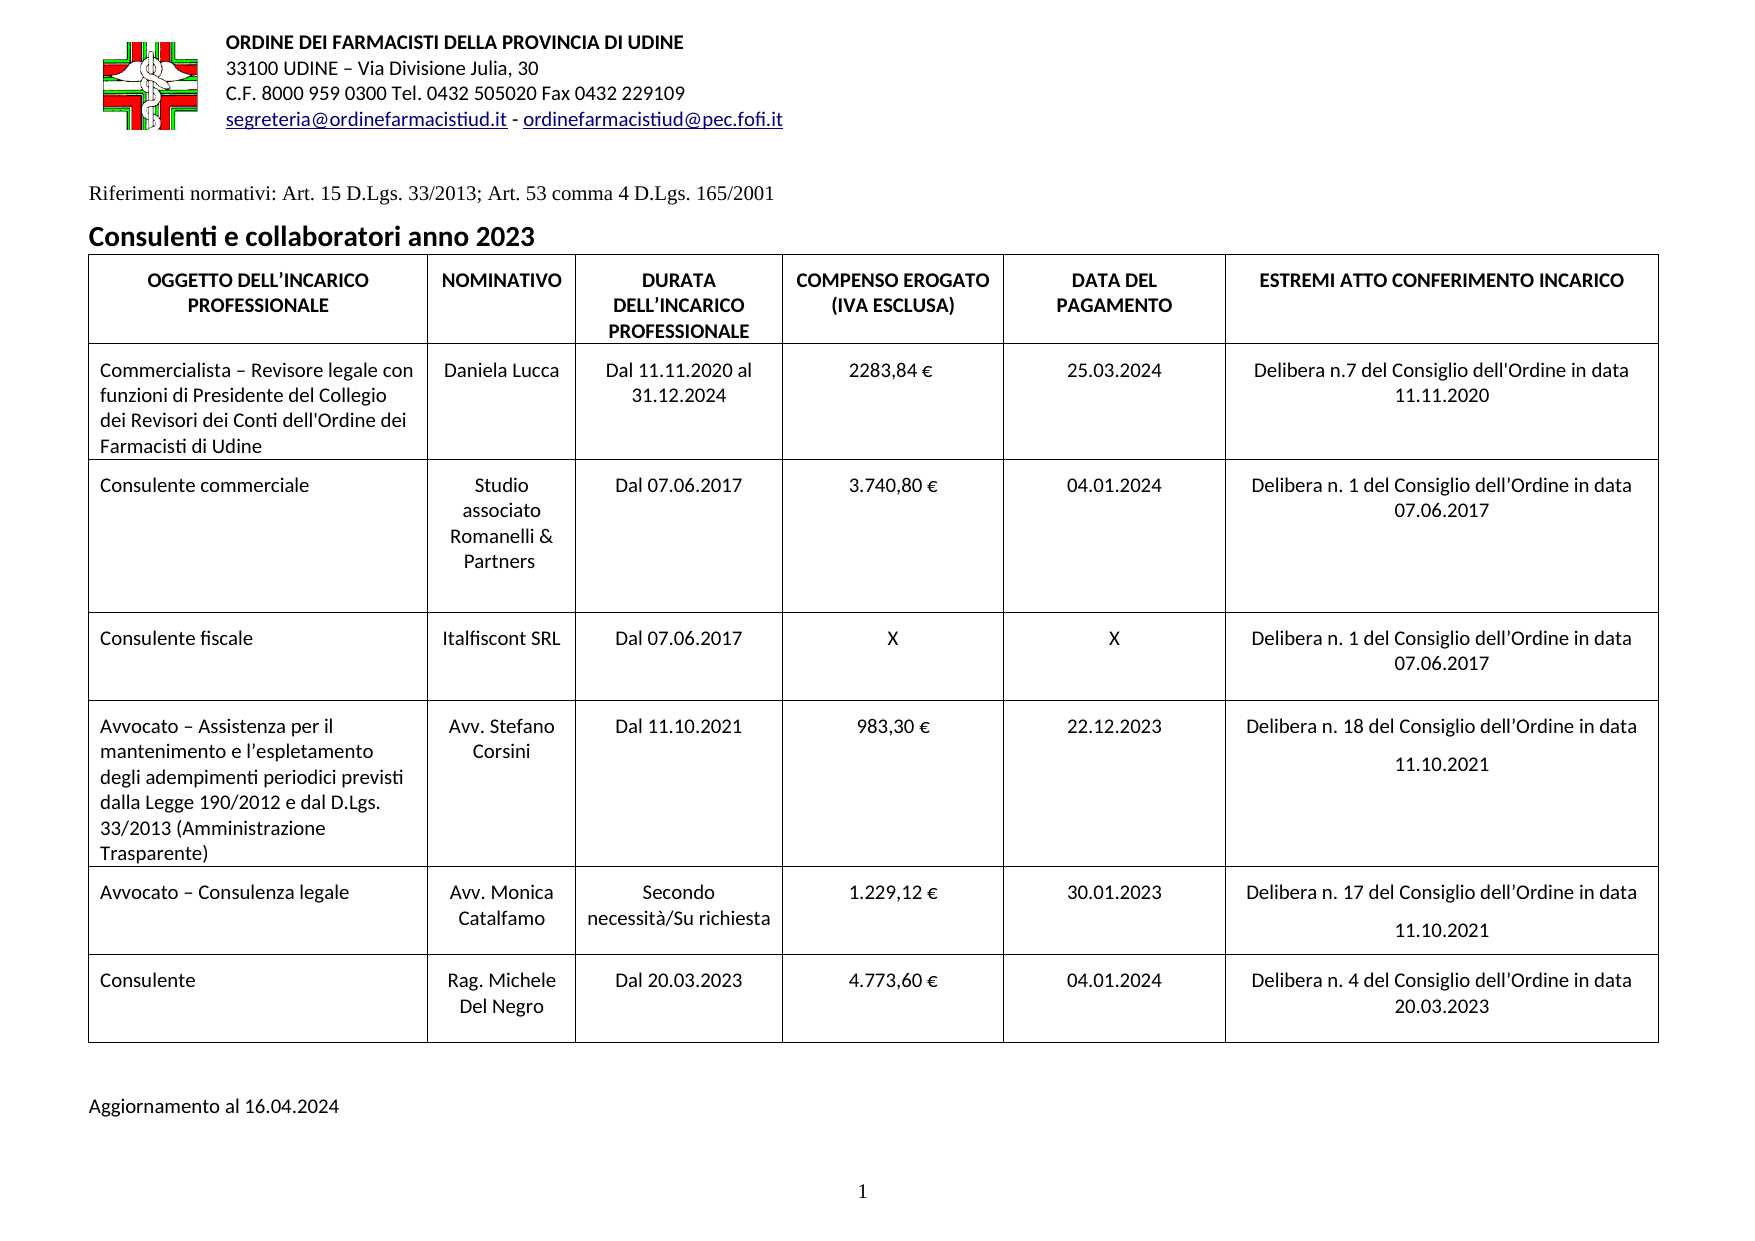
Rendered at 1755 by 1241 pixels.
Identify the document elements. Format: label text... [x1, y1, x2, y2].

table_cell Commercialista – Revisore legale con funzioni di Presidente del Collegio dei Revisori dei Conti dell'Ordine dei Farmacisti di Udine [89, 344, 427, 458]
table_cell 22.12.2023 [1004, 701, 1225, 866]
table_cell Avvocato – Assistenza per il mantenimento e l’espletamento degli adempimenti periodici previsti dalla Legge 190/2012 e dal D.Lgs. 33/2013 (Amministrazione Trasparente) [89, 701, 427, 866]
table_header ESTREMI ATTO CONFERIMENTO INCARICO [1226, 255, 1658, 343]
table_cell 04.01.2024 [1004, 955, 1225, 1042]
text Riferimenti normativi: Art. 15 D.Lgs. 33/2013; Art. 53 comma 4 D.Lgs. 165/2001 [89, 181, 1636, 205]
text Consulenti e collaboratori anno 2023 [89, 218, 1636, 253]
table_cell Consulente fiscale [89, 613, 427, 700]
table_cell Avv. Monica Catalfamo [428, 867, 575, 954]
table_cell 3.740,80 € [783, 460, 1003, 612]
table_cell Delibera n. 17 del Consiglio dell’Ordine in data 11.10.2021 [1226, 867, 1658, 954]
table_cell Dal 11.11.2020 al 31.12.2024 [576, 344, 782, 458]
table_header COMPENSO EROGATO (IVA ESCLUSA) [783, 255, 1003, 343]
table_cell Consulente commerciale [89, 460, 427, 612]
table_cell Studio associato Romanelli & Partners [428, 460, 575, 612]
table_cell Daniela Lucca [428, 344, 575, 458]
table_cell Dal 07.06.2017 [576, 460, 782, 612]
table_cell 2283,84 € [783, 344, 1003, 458]
table_cell Delibera n. 4 del Consiglio dell’Ordine in data 20.03.2023 [1226, 955, 1658, 1042]
table_cell Rag. Michele Del Negro [428, 955, 575, 1042]
table_cell Consulente [89, 955, 427, 1042]
table_cell Dal 07.06.2017 [576, 613, 782, 700]
table_cell 983,30 € [783, 701, 1003, 866]
table_header DURATA DELL’INCARICO PROFESSIONALE [576, 255, 782, 343]
text Aggiornamento al 16.04.2024 [89, 1094, 1636, 1119]
table_header OGGETTO DELL’INCARICO PROFESSIONALE [89, 255, 427, 343]
table_cell X [1004, 613, 1225, 700]
table_cell 04.01.2024 [1004, 460, 1225, 612]
table_cell Avvocato – Consulenza legale [89, 867, 427, 954]
table_cell Dal 20.03.2023 [576, 955, 782, 1042]
table_cell 1.229,12 € [783, 867, 1003, 954]
table_cell Secondo necessità/Su richiesta [576, 867, 782, 954]
table_cell 4.773,60 € [783, 955, 1003, 1042]
table_cell Avv. Stefano Corsini [428, 701, 575, 866]
table_cell Delibera n.7 del Consiglio dell'Ordine in data 11.11.2020 [1226, 344, 1658, 458]
table_cell Italfiscont SRL [428, 613, 575, 700]
table_cell Dal 11.10.2021 [576, 701, 782, 866]
table_cell X [783, 613, 1003, 700]
table_cell Delibera n. 1 del Consiglio dell’Ordine in data 07.06.2017 [1226, 613, 1658, 700]
table_cell Delibera n. 1 del Consiglio dell’Ordine in data 07.06.2017 [1226, 460, 1658, 612]
table_header DATA DEL PAGAMENTO [1004, 255, 1225, 343]
table_header NOMINATIVO [428, 255, 575, 343]
table_cell Delibera n. 18 del Consiglio dell’Ordine in data 11.10.2021 [1226, 701, 1658, 866]
table_cell 30.01.2023 [1004, 867, 1225, 954]
table_cell 25.03.2024 [1004, 344, 1225, 458]
